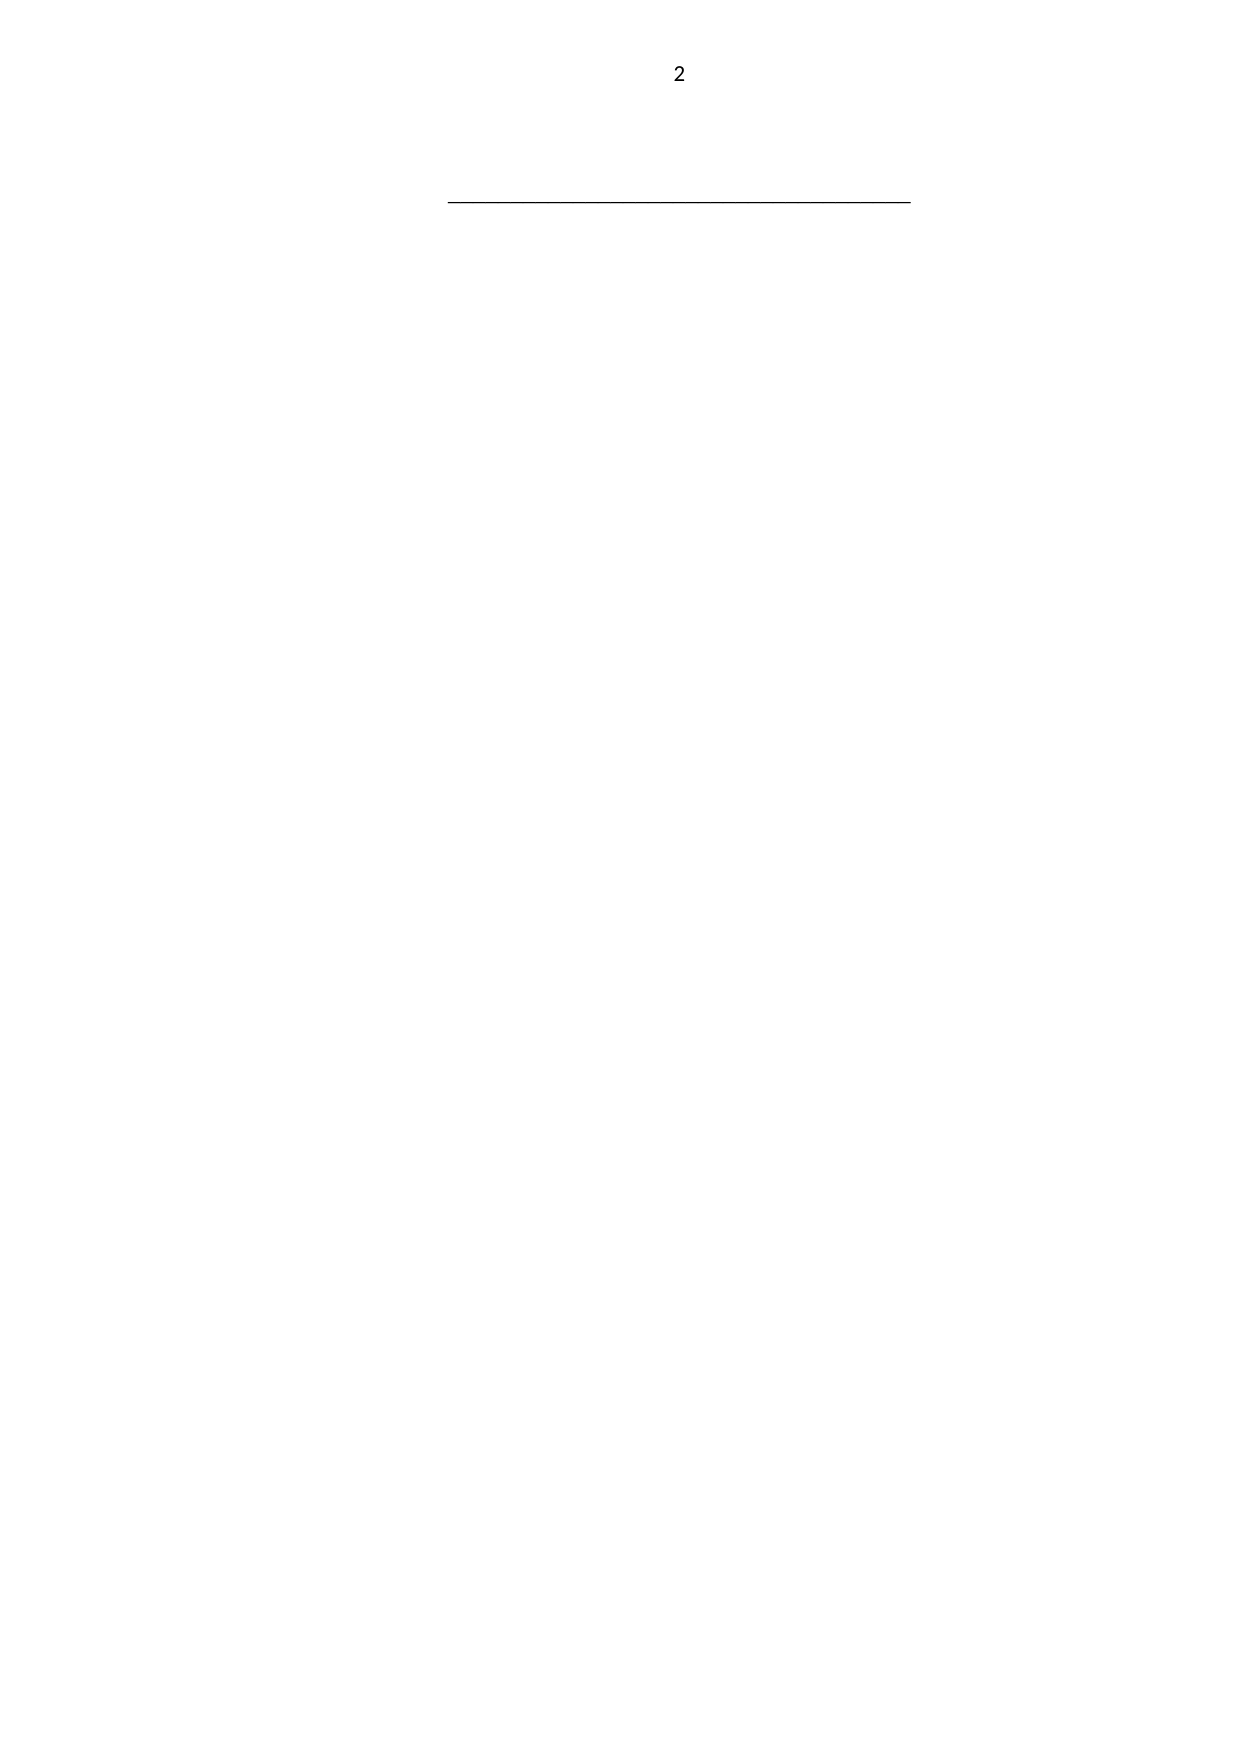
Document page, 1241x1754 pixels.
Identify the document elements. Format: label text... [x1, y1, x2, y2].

text _____________________________________ [177, 177, 1181, 206]
